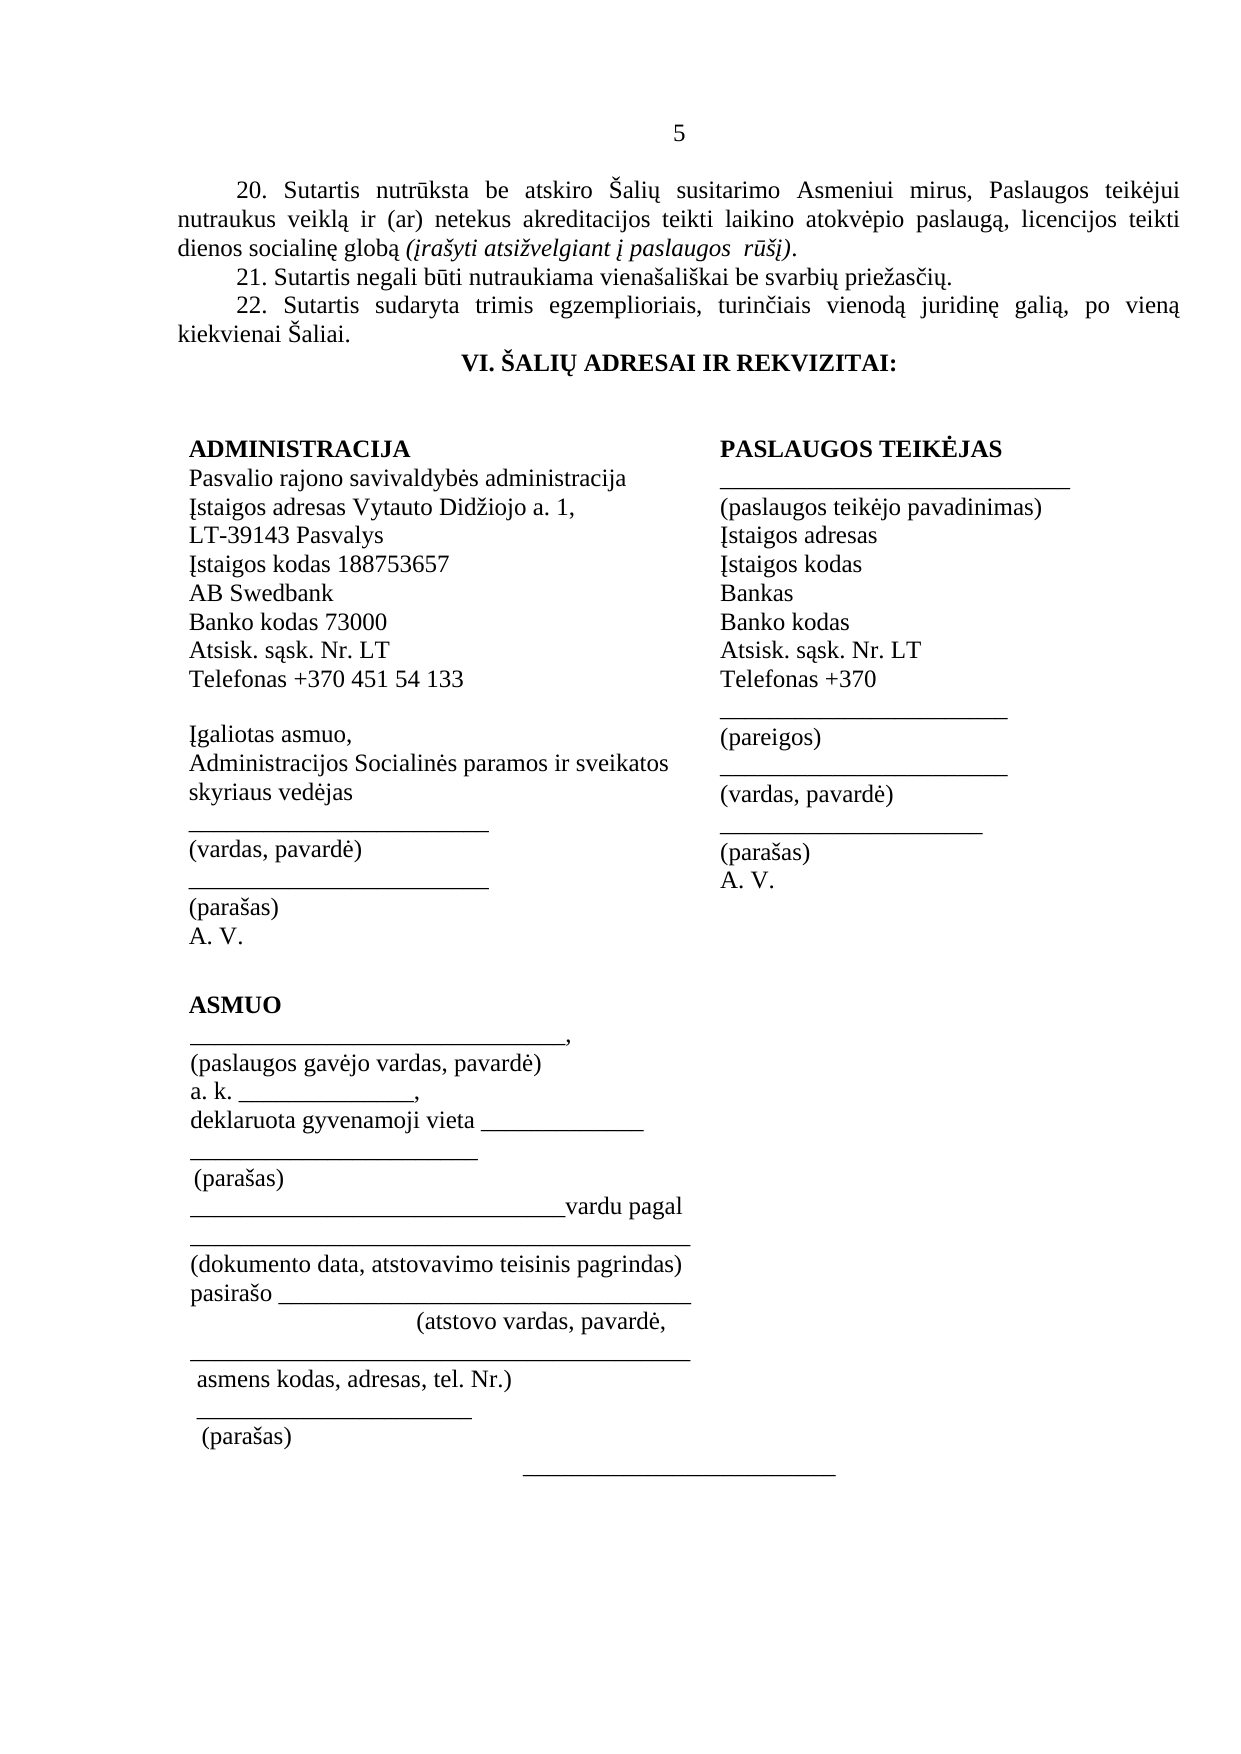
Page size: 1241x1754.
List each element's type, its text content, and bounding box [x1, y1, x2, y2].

text 22. Sutartis sudaryta trimis egzemplioriais, turinčiais vienodą juridinę galią, po vieną kiekvienai Šaliai. [177, 291, 1181, 348]
text (parašas) [177, 1163, 1181, 1191]
text (atstovo vardas, pavardė, [177, 1306, 1181, 1335]
text (dokumento data, atstovavimo teisinis pagrindas) [177, 1249, 1181, 1278]
text 21. Sutartis negali būti nutraukiama vienašališkai be svarbių priežasčių. [177, 262, 1181, 291]
table_header (parašas) [177, 1421, 650, 1450]
text ________________________________________ [177, 1335, 1181, 1364]
text ________________________________________ [177, 1220, 1181, 1249]
table_cell [680, 961, 1181, 1019]
table_cell ASMUO [177, 961, 680, 1019]
text _________________________ [177, 1450, 1181, 1479]
text ______________________ [177, 1393, 1181, 1421]
text ______________________________vardu pagal [177, 1191, 1181, 1220]
table_header PASLAUGOS TEIKĖJAS ____________________________ (paslaugos teikėjo pavadinimas) Įstaigos adresas Įstaigos kodas Bankas Banko kodas Atsisk. sąsk. Nr. LT Telefonas +370 _______________________ (pareigos) _______________________ (vardas, pavardė) _____________________ (parašas) A. V. [709, 434, 1240, 961]
text (paslaugos gavėjo vardas, pavardė) [177, 1048, 1181, 1076]
text ______________________________, [177, 1019, 1181, 1048]
text 20. Sutartis nutrūksta be atskiro Šalių susitarimo Asmeniui mirus, Paslaugos teikėjui nutraukus veiklą ir (ar) netekus akreditacijos teikti laikino atokvėpio paslaugą, licencijos teikti dienos socialinę globą (įrašyti atsižvelgiant į paslaugos rūšį). [177, 176, 1181, 262]
text _______________________ [177, 1134, 1181, 1163]
text deklaruota gyvenamoji vieta _____________ [177, 1105, 1181, 1134]
text asmens kodas, adresas, tel. Nr.) [177, 1364, 1181, 1393]
table_cell [1181, 961, 1240, 1019]
text VI. ŠALIŲ ADRESAI IR REKVIZITAI: [177, 348, 1181, 377]
table_header [650, 1421, 1240, 1450]
table_header ADMINISTRACIJA Pasvalio rajono savivaldybės administracija Įstaigos adresas Vytauto Didžiojo a. 1, LT-39143 Pasvalys Įstaigos kodas 188753657 AB Swedbank Banko kodas 73000 Atsisk. sąsk. Nr. LT Telefonas +370 451 54 133 Įgaliotas asmuo, Administracijos Socialinės paramos ir sveikatos skyriaus vedėjas ________________________ (vardas, pavardė) ________________________ (parašas) A. V. [177, 434, 709, 961]
text a. k. ______________, [177, 1076, 1181, 1105]
text pasirašo _________________________________ [177, 1278, 1181, 1306]
